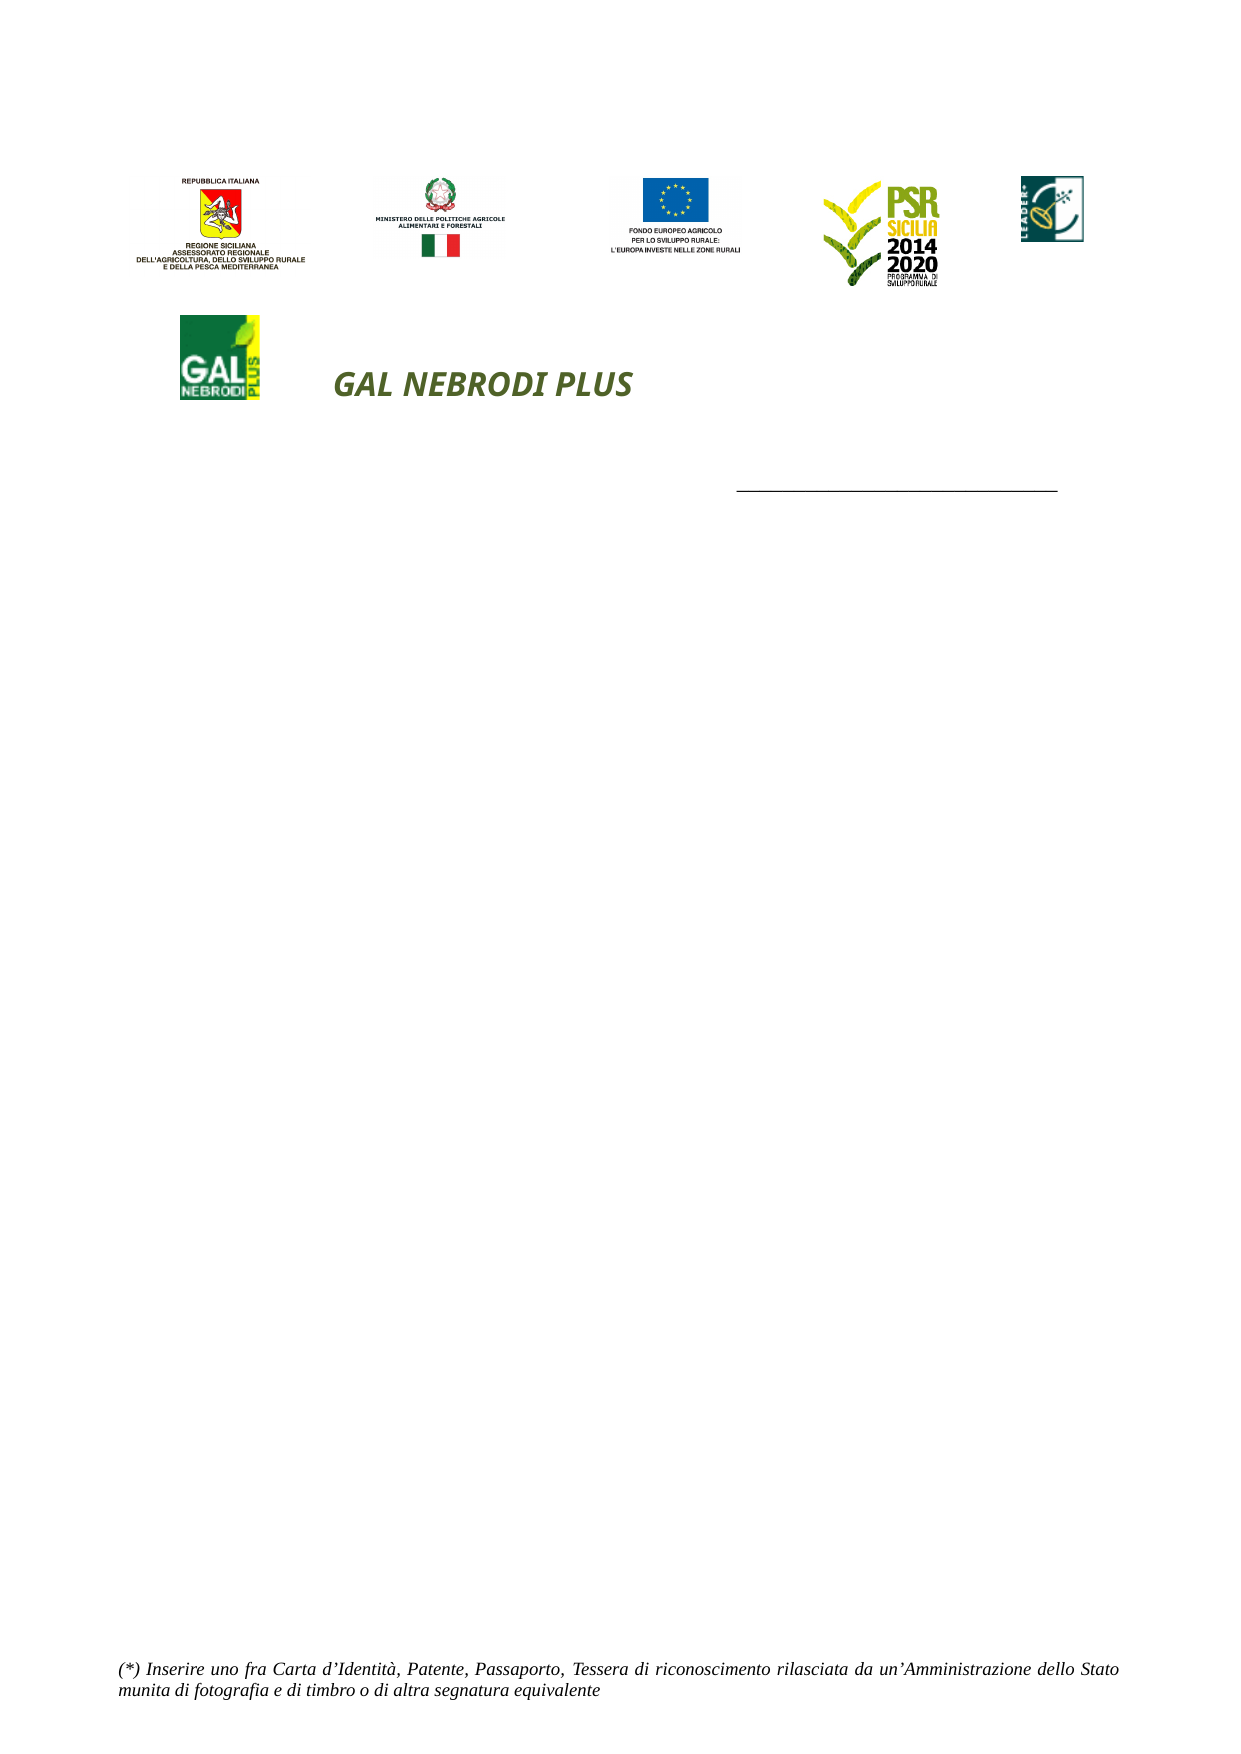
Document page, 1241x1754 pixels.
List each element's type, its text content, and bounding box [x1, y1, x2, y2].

text ____________________________ [708, 468, 1122, 494]
